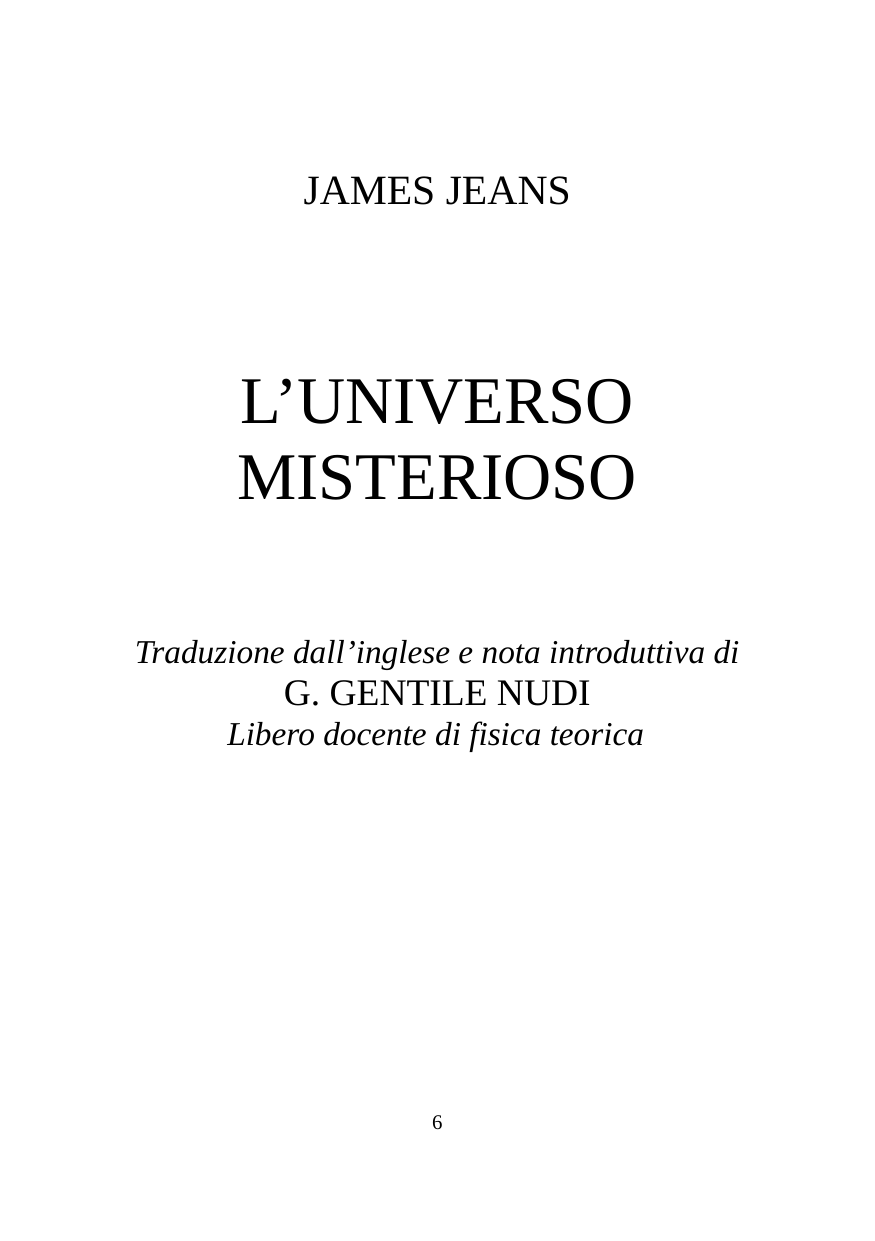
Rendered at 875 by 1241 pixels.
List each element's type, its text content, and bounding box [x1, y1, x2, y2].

text JAMES JEANS [106, 165, 768, 213]
text Traduzione dall’inglese e nota introduttiva di G. GENTILE NUDI Libero docente di fisica teorica [106, 632, 768, 752]
text L’UNIVERSO MISTERIOSO [106, 361, 768, 514]
